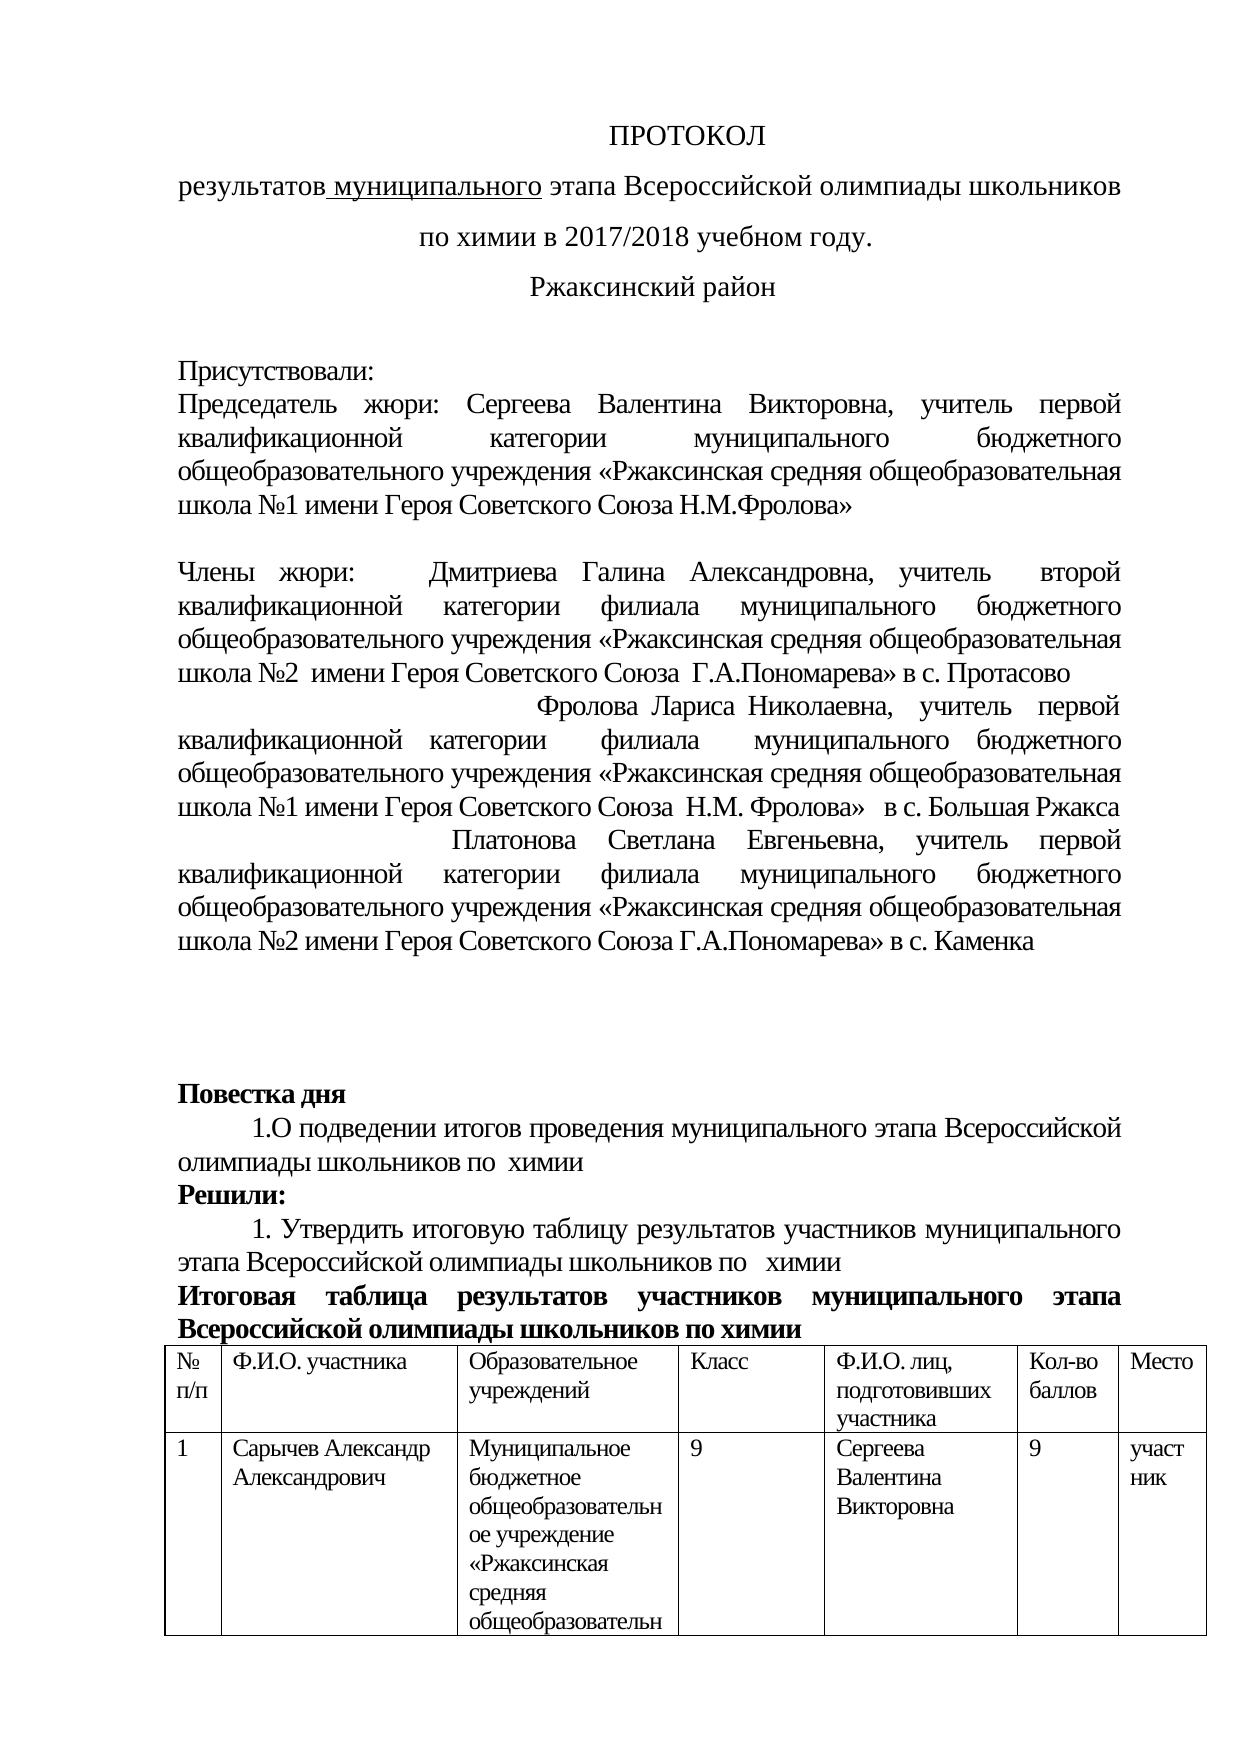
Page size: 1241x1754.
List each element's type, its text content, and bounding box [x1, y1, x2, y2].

table_header Ф.И.О. участника [222, 1346, 457, 1432]
text Итоговая таблица результатов участников муниципального этапа Всероссийской олимпиады школьников по химии [177, 1278, 1122, 1345]
table_cell Сарычев Александр Александрович [222, 1433, 457, 1634]
table_cell Муниципальное бюджетное общеобразовательное учреждение «Ржаксинская средняя общеобразовательн [458, 1433, 678, 1634]
text результатов муниципального этапа Всероссийской олимпиады школьников по химии в 2017/2018 учебном году. [177, 168, 1122, 252]
table_cell Сергеева Валентина Викторовна [825, 1433, 1017, 1634]
table_cell 1 [166, 1433, 221, 1634]
text Председатель жюри: Сергеева Валентина Викторовна, учитель первой квалификационной категории муниципального бюджетного общеобразовательного учреждения «Ржаксинская средняя общеобразовательная школа №1 имени Героя Советского Союза Н.М.Фролова» [177, 386, 1122, 521]
text Присутствовали: [177, 353, 1122, 386]
text 1.О подведении итогов проведения муниципального этапа Всероссийской олимпиады школьников по химии [177, 1110, 1122, 1177]
table_header Образовательное учреждений [458, 1346, 678, 1432]
text Члены жюри: Дмитриева Галина Александровна, учитель второй квалификационной категории филиала муниципального бюджетного общеобразовательного учреждения «Ржаксинская средняя общеобразовательная школа №2 имени Героя Советского Союза Г.А.Пономарева» в с. Протасово [177, 554, 1122, 688]
table_header Место [1119, 1346, 1206, 1432]
table_header №п/п [166, 1346, 221, 1432]
text Повестка дня [177, 1077, 1122, 1110]
table_cell участник [1119, 1433, 1206, 1634]
table_header Кол-во баллов [1018, 1346, 1118, 1432]
text Фролова Лариса Николаевна, учитель первой квалификационной категории филиала муниципального бюджетного общеобразовательного учреждения «Ржаксинская средняя общеобразовательная школа №1 имени Героя Советского Союза Н.М. Фролова» в с. Большая Ржакса [177, 688, 1122, 822]
table_header Ф.И.О. лиц, подготовивших участника [825, 1346, 1017, 1432]
table_cell 9 [1018, 1433, 1118, 1634]
text протокол [177, 118, 1122, 152]
table_header Класс [679, 1346, 824, 1432]
text Платонова Светлана Евгеньевна, учитель первой квалификационной категории филиала муниципального бюджетного общеобразовательного учреждения «Ржаксинская средняя общеобразовательная школа №2 имени Героя Советского Союза Г.А.Пономарева» в с. Каменка [177, 822, 1122, 957]
text 1. Утвердить итоговую таблицу результатов участников муниципального этапа Всероссийской олимпиады школьников по химии [177, 1211, 1122, 1278]
text Решили: [177, 1177, 1122, 1211]
text Ржаксинский район [177, 269, 1122, 303]
table_cell 9 [679, 1433, 824, 1634]
